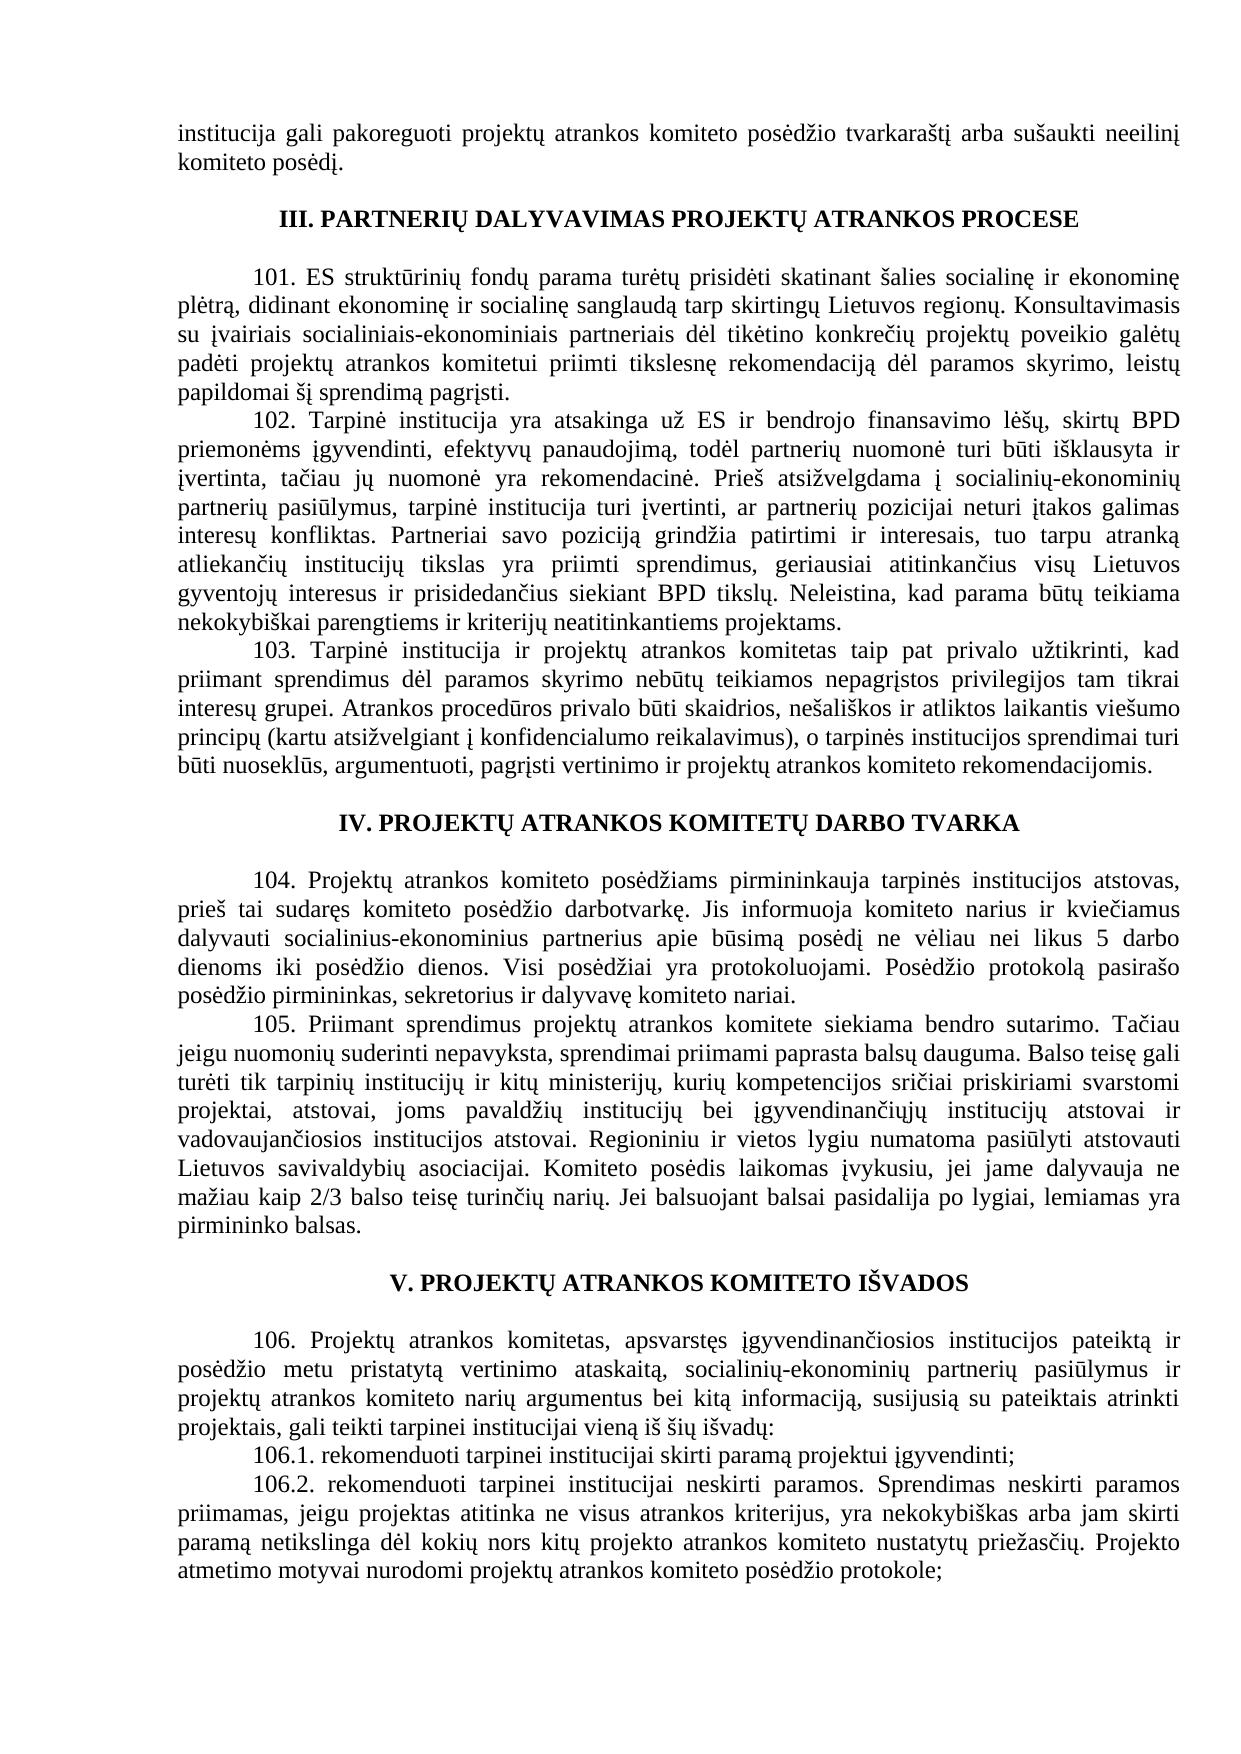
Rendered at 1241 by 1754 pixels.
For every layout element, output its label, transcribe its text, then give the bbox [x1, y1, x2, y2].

text III. PARTNERIŲ DALYVAVIMAS PROJEKTŲ ATRANKOS PROCESE [177, 204, 1181, 233]
text 106. Projektų atrankos komitetas, apsvarstęs įgyvendinančiosios institucijos pateiktą ir posėdžio metu pristatytą vertinimo ataskaitą, socialinių-ekonominių partnerių pasiūlymus ir projektų atrankos komiteto narių argumentus bei kitą informaciją, susijusią su pateiktais atrinkti projektais, gali teikti tarpinei institucijai vieną iš šių išvadų: [177, 1326, 1181, 1441]
text 105. Priimant sprendimus projektų atrankos komitete siekiama bendro sutarimo. Tačiau jeigu nuomonių suderinti nepavyksta, sprendimai priimami paprasta balsų dauguma. Balso teisę gali turėti tik tarpinių institucijų ir kitų ministerijų, kurių kompetencijos sričiai priskiriami svarstomi projektai, atstovai, joms pavaldžių institucijų bei įgyvendinančiųjų institucijų atstovai ir vadovaujančiosios institucijos atstovai. Regioniniu ir vietos lygiu numatoma pasiūlyti atstovauti Lietuvos savivaldybių asociacijai. Komiteto posėdis laikomas įvykusiu, jei jame dalyvauja ne mažiau kaip 2/3 balso teisę turinčių narių. Jei balsuojant balsai pasidalija po lygiai, lemiamas yra pirmininko balsas. [177, 1009, 1181, 1239]
text 106.1. rekomenduoti tarpinei institucijai skirti paramą projektui įgyvendinti; [177, 1441, 1181, 1469]
text 103. Tarpinė institucija ir projektų atrankos komitetas taip pat privalo užtikrinti, kad priimant sprendimus dėl paramos skyrimo nebūtų teikiamos nepagrįstos privilegijos tam tikrai interesų grupei. Atrankos procedūros privalo būti skaidrios, nešališkos ir atliktos laikantis viešumo principų (kartu atsižvelgiant į konfidencialumo reikalavimus), o tarpinės institucijos sprendimai turi būti nuoseklūs, argumentuoti, pagrįsti vertinimo ir projektų atrankos komiteto rekomendacijomis. [177, 636, 1181, 779]
text institucija gali pakoreguoti projektų atrankos komiteto posėdžio tvarkaraštį arba sušaukti neeilinį komiteto posėdį. [177, 118, 1181, 176]
text IV. PROJEKTŲ ATRANKOS KOMITETŲ DARBO TVARKA [177, 808, 1181, 837]
text 102. Tarpinė institucija yra atsakinga už ES ir bendrojo finansavimo lėšų, skirtų BPD priemonėms įgyvendinti, efektyvų panaudojimą, todėl partnerių nuomonė turi būti išklausyta ir įvertinta, tačiau jų nuomonė yra rekomendacinė. Prieš atsižvelgdama į socialinių-ekonominių partnerių pasiūlymus, tarpinė institucija turi įvertinti, ar partnerių pozicijai neturi įtakos galimas interesų konfliktas. Partneriai savo poziciją grindžia patirtimi ir interesais, tuo tarpu atranką atliekančių institucijų tikslas yra priimti sprendimus, geriausiai atitinkančius visų Lietuvos gyventojų interesus ir prisidedančius siekiant BPD tikslų. Neleistina, kad parama būtų teikiama nekokybiškai parengtiems ir kriterijų neatitinkantiems projektams. [177, 406, 1181, 636]
text 104. Projektų atrankos komiteto posėdžiams pirmininkauja tarpinės institucijos atstovas, prieš tai sudaręs komiteto posėdžio darbotvarkę. Jis informuoja komiteto narius ir kviečiamus dalyvauti socialinius-ekonominius partnerius apie būsimą posėdį ne vėliau nei likus 5 darbo dienoms iki posėdžio dienos. Visi posėdžiai yra protokoluojami. Posėdžio protokolą pasirašo posėdžio pirmininkas, sekretorius ir dalyvavę komiteto nariai. [177, 866, 1181, 1009]
text V. PROJEKTŲ ATRANKOS KOMITETO IŠVADOS [177, 1268, 1181, 1297]
text 106.2. rekomenduoti tarpinei institucijai neskirti paramos. Sprendimas neskirti paramos priimamas, jeigu projektas atitinka ne visus atrankos kriterijus, yra nekokybiškas arba jam skirti paramą netikslinga dėl kokių nors kitų projekto atrankos komiteto nustatytų priežasčių. Projekto atmetimo motyvai nurodomi projektų atrankos komiteto posėdžio protokole; [177, 1469, 1181, 1584]
text 101. ES struktūrinių fondų parama turėtų prisidėti skatinant šalies socialinę ir ekonominę plėtrą, didinant ekonominę ir socialinę sanglaudą tarp skirtingų Lietuvos regionų. Konsultavimasis su įvairiais socialiniais-ekonominiais partneriais dėl tikėtino konkrečių projektų poveikio galėtų padėti projektų atrankos komitetui priimti tikslesnę rekomendaciją dėl paramos skyrimo, leistų papildomai šį sprendimą pagrįsti. [177, 262, 1181, 406]
